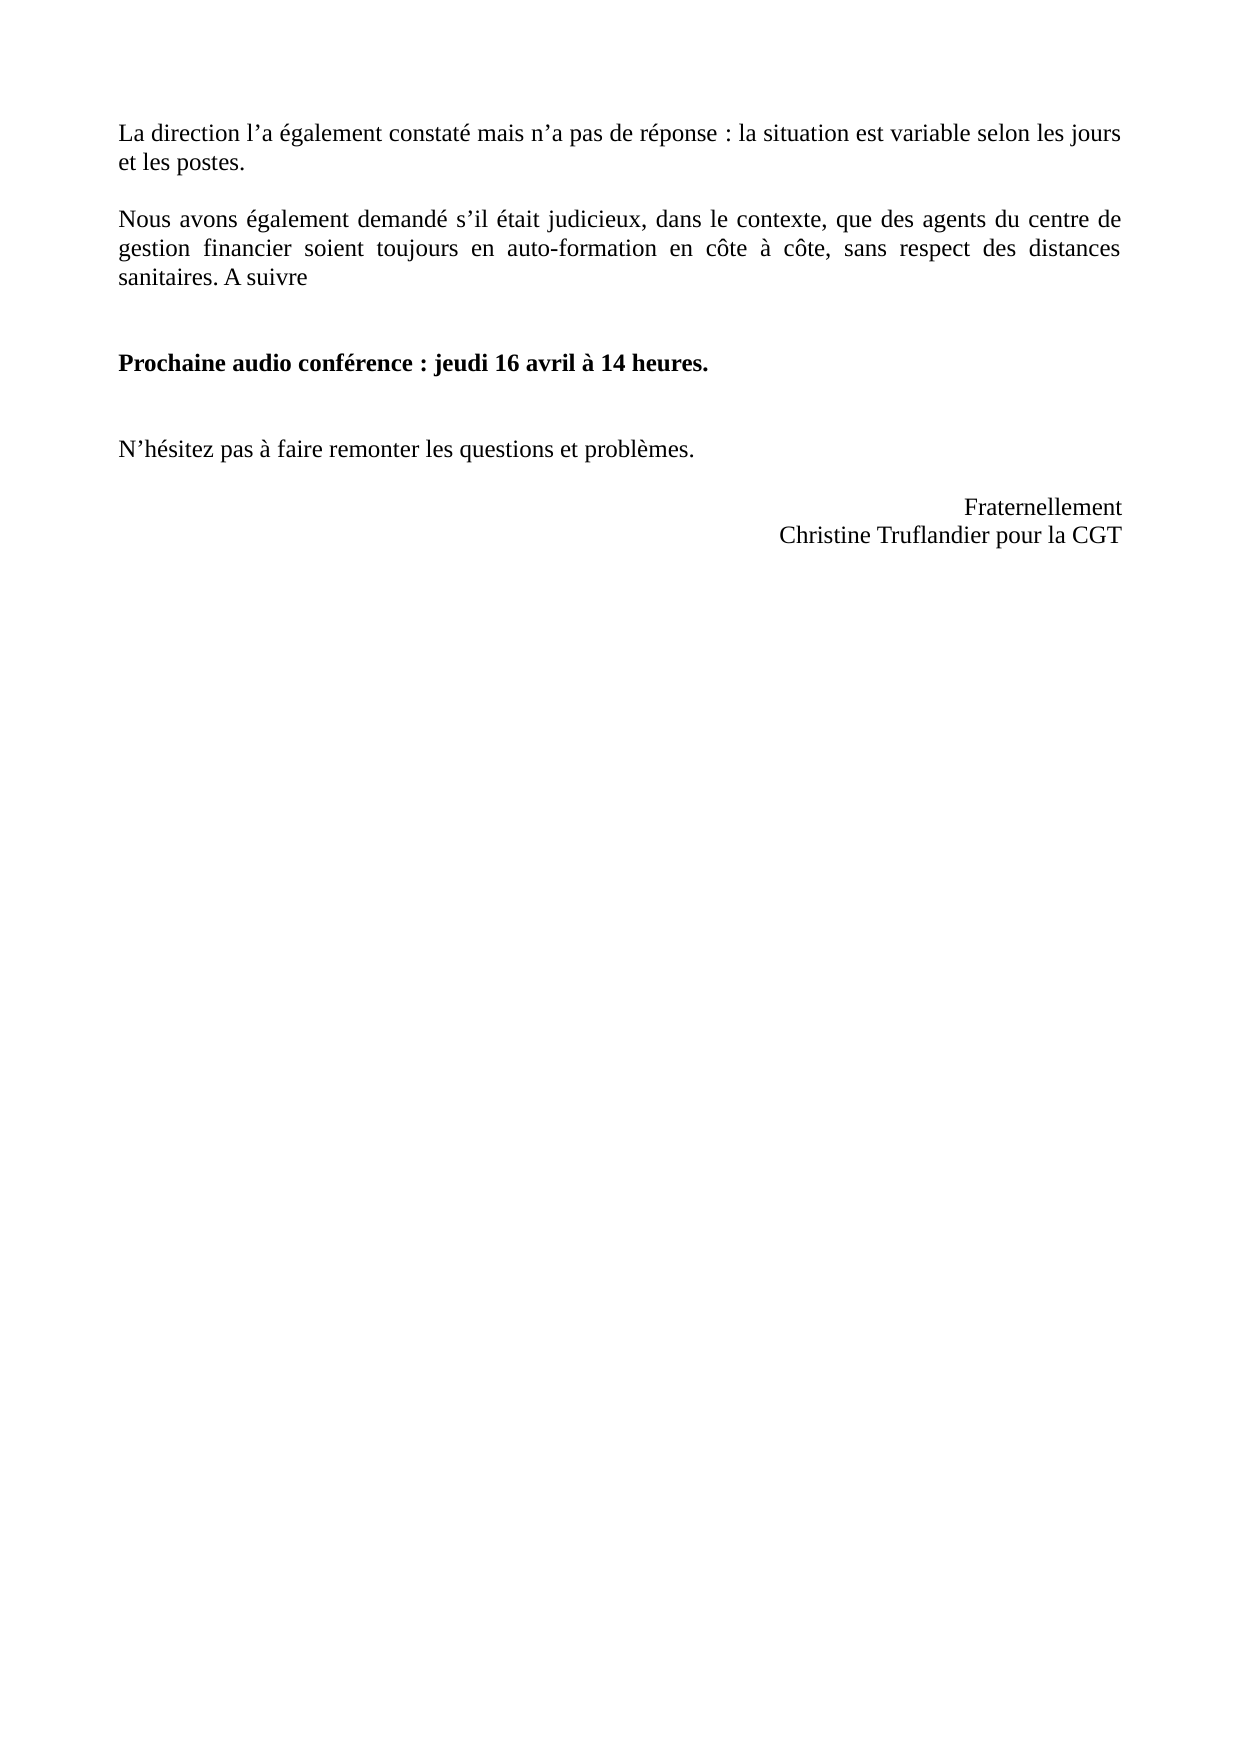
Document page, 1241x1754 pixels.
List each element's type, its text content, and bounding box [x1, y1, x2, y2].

text Christine Truflandier pour la CGT [118, 521, 1122, 549]
text Prochaine audio conférence : jeudi 16 avril à 14 heures. [118, 348, 1122, 377]
text Fraternellement [118, 492, 1122, 521]
text Nous avons également demandé s’il était judicieux, dans le contexte, que des agents du centre de gestion financier soient toujours en auto-formation en côte à côte, sans respect des distances sanitaires. A suivre [118, 204, 1122, 291]
text N’hésitez pas à faire remonter les questions et problèmes. [118, 434, 1122, 463]
text La direction l’a également constaté mais n’a pas de réponse : la situation est variable selon les jours et les postes. [118, 118, 1122, 176]
